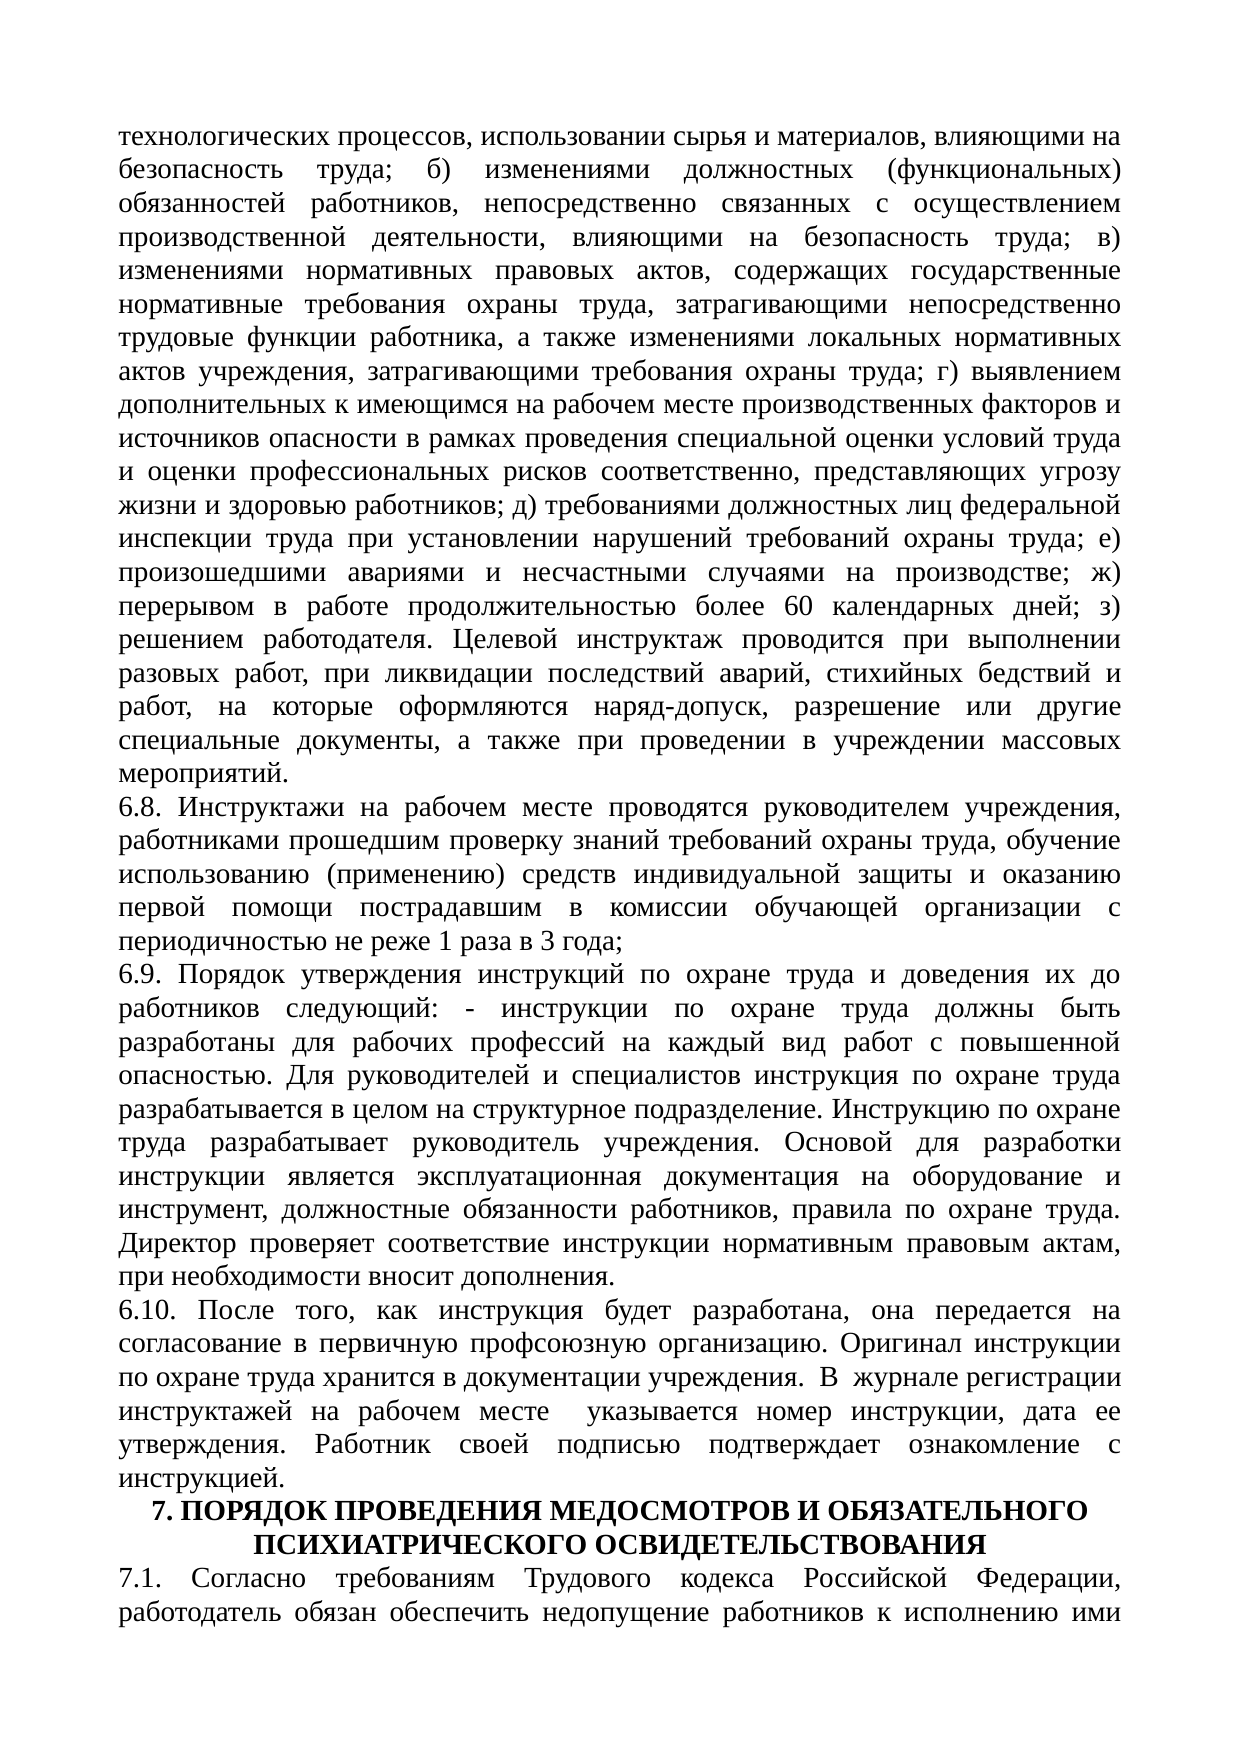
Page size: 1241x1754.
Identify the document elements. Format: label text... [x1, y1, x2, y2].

text 7.1. Согласно требованиям Трудового кодекса Российской Федерации, работодатель обязан обеспечить недопущение работников к исполнению ими [118, 1560, 1122, 1627]
text технологических процессов, использовании сырья и материалов, влияющими на безопасность труда; б) изменениями должностных (функциональных) обязанностей работников, непосредственно связанных с осуществлением производственной деятельности, влияющими на безопасность труда; в) изменениями нормативных правовых актов, содержащих государственные нормативные требования охраны труда, затрагивающими непосредственно трудовые функции работника, а также изменениями локальных нормативных актов учреждения, затрагивающими требования охраны труда; г) выявлением дополнительных к имеющимся на рабочем месте производственных факторов и источников опасности в рамках проведения специальной оценки условий труда и оценки профессиональных рисков соответственно, представляющих угрозу жизни и здоровью работников; д) требованиями должностных лиц федеральной инспекции труда при установлении нарушений требований охраны труда; е) произошедшими авариями и несчастными случаями на производстве; ж) перерывом в работе продолжительностью более 60 календарных дней; з) решением работодателя. Целевой инструктаж проводится при выполнении разовых работ, при ликвидации последствий аварий, стихийных бедствий и работ, на которые оформляются наряд-допуск, разрешение или другие специальные документы, а также при проведении в учреждении массовых мероприятий. [118, 118, 1122, 789]
text 6.10. После того, как инструкция будет разработана, она передается на согласование в первичную профсоюзную организацию. Оригинал инструкции по охране труда хранится в документации учреждения. В журнале регистрации инструктажей на рабочем месте указывается номер инструкции, дата ее утверждения. Работник своей подписью подтверждает ознакомление с инструкцией. [118, 1292, 1122, 1493]
text 6.9. Порядок утверждения инструкций по охране труда и доведения их до работников следующий: - инструкции по охране труда должны быть разработаны для рабочих профессий на каждый вид работ с повышенной опасностью. Для руководителей и специалистов инструкция по охране труда разрабатывается в целом на структурное подразделение. Инструкцию по охране труда разрабатывает руководитель учреждения. Основой для разработки инструкции является эксплуатационная документация на оборудование и инструмент, должностные обязанности работников, правила по охране труда. Директор проверяет соответствие инструкции нормативным правовым актам, при необходимости вносит дополнения. [118, 957, 1122, 1292]
text 7. ПОРЯДОК ПРОВЕДЕНИЯ МЕДОСМОТРОВ И ОБЯЗАТЕЛЬНОГО ПСИХИАТРИЧЕСКОГО ОСВИДЕТЕЛЬСТВОВАНИЯ [118, 1493, 1122, 1560]
text 6.8. Инструктажи на рабочем месте проводятся руководителем учреждения, работниками прошедшим проверку знаний требований охраны труда, обучение использованию (применению) средств индивидуальной защиты и оказанию первой помощи пострадавшим в комиссии обучающей организации с периодичностью не реже 1 раза в 3 года; [118, 789, 1122, 957]
